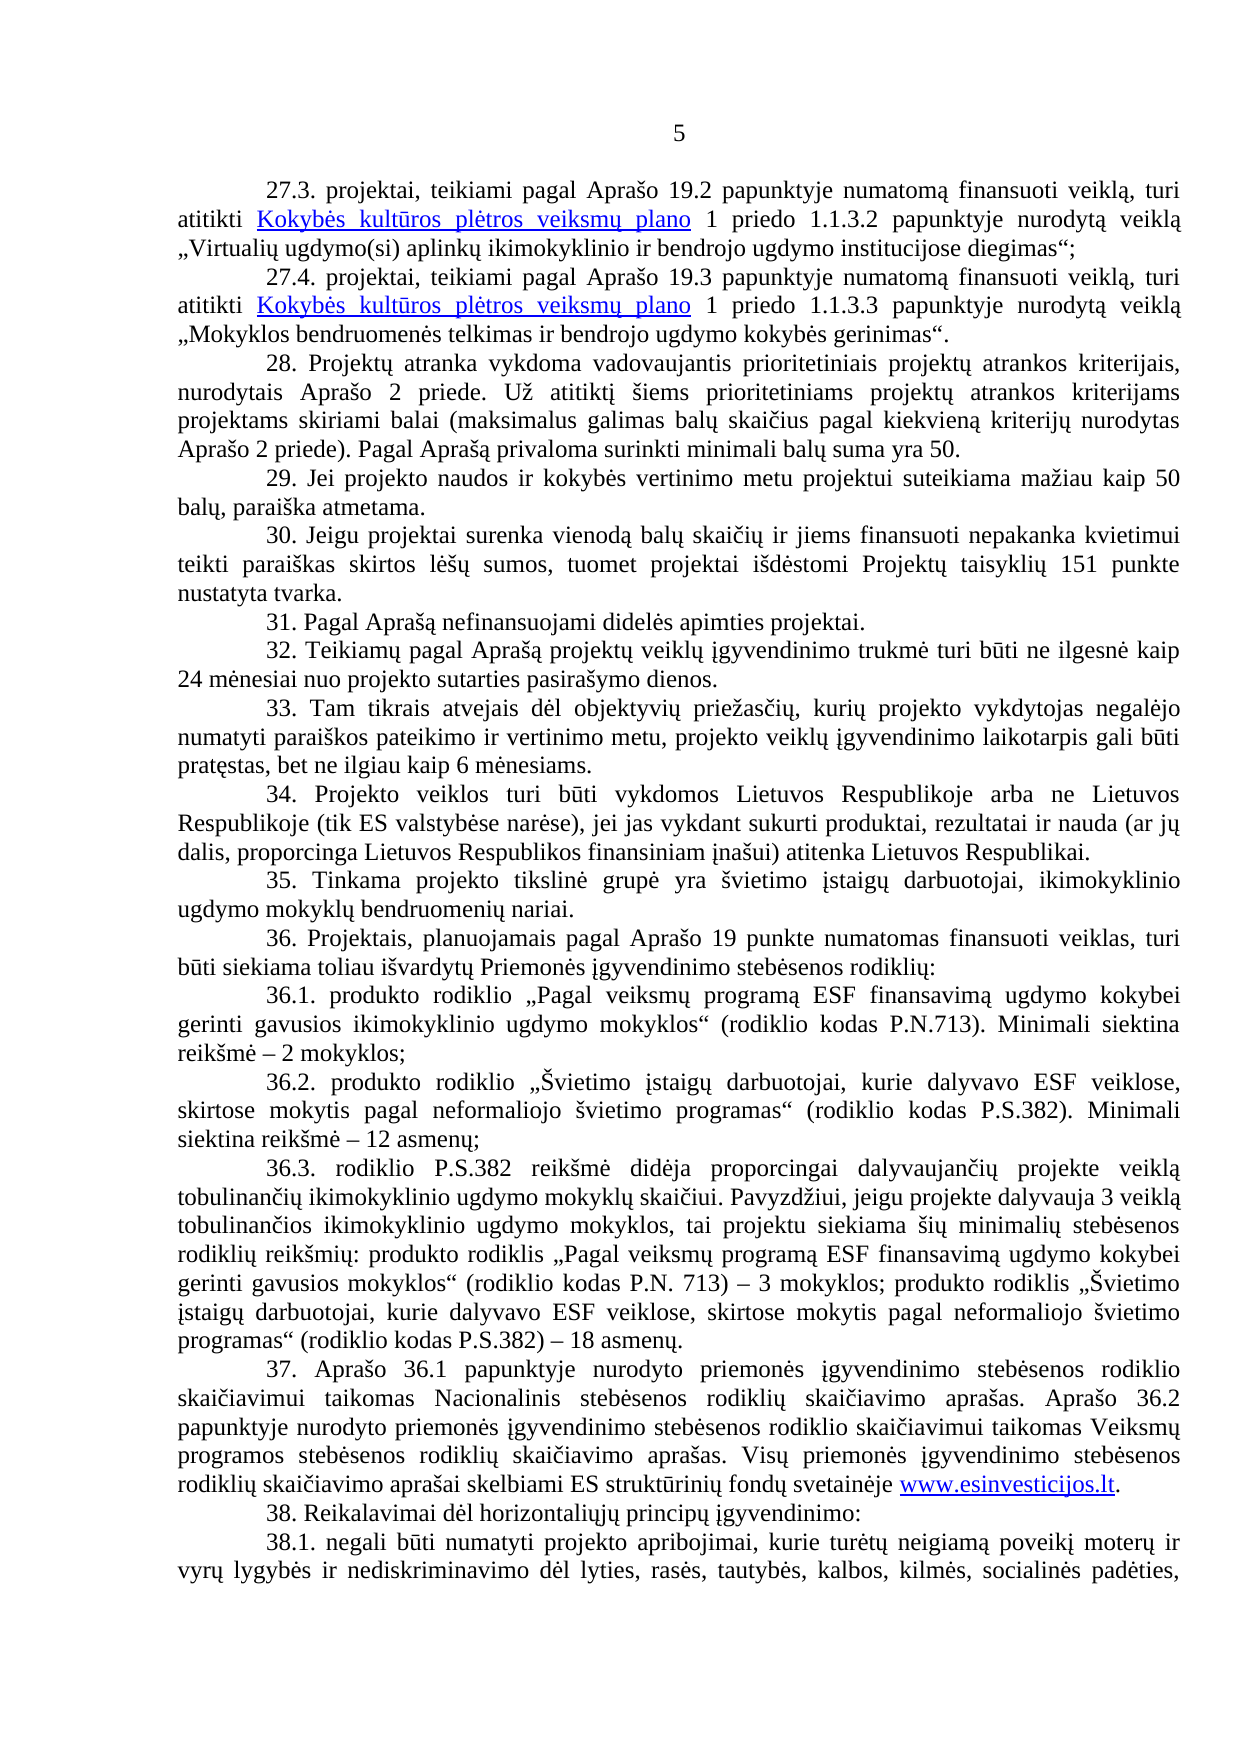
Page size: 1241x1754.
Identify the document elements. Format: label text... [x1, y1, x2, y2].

text 30. Jeigu projektai surenka vienodą balų skaičių ir jiems finansuoti nepakanka kvietimui teikti paraiškas skirtos lėšų sumos, tuomet projektai išdėstomi Projektų taisyklių 151 punkte nustatyta tvarka. [177, 520, 1181, 607]
text 36.3. rodiklio P.S.382 reikšmė didėja proporcingai dalyvaujančių projekte veiklą tobulinančių ikimokyklinio ugdymo mokyklų skaičiui. Pavyzdžiui, jeigu projekte dalyvauja 3 veiklą tobulinančios ikimokyklinio ugdymo mokyklos, tai projektu siekiama šių minimalių stebėsenos rodiklių reikšmių: produkto rodiklis „Pagal veiksmų programą ESF finansavimą ugdymo kokybei gerinti gavusios mokyklos“ (rodiklio kodas P.N. 713) – 3 mokyklos; produkto rodiklis „Švietimo įstaigų darbuotojai, kurie dalyvavo ESF veiklose, skirtose mokytis pagal neformaliojo švietimo programas“ (rodiklio kodas P.S.382) – 18 asmenų. [177, 1153, 1181, 1354]
text 31. Pagal Aprašą nefinansuojami didelės apimties projektai. [177, 607, 1181, 635]
text 36.1. produkto rodiklio „Pagal veiksmų programą ESF finansavimą ugdymo kokybei gerinti gavusios ikimokyklinio ugdymo mokyklos“ (rodiklio kodas P.N.713). Minimali siektina reikšmė – 2 mokyklos; [177, 980, 1181, 1067]
text 27.4. projektai, teikiami pagal Aprašo 19.3 papunktyje numatomą finansuoti veiklą, turi atitikti Kokybės kultūros plėtros veiksmų plano 1 priedo 1.1.3.3 papunktyje nurodytą veiklą „Mokyklos bendruomenės telkimas ir bendrojo ugdymo kokybės gerinimas“. [177, 262, 1181, 348]
text 32. Teikiamų pagal Aprašą projektų veiklų įgyvendinimo trukmė turi būti ne ilgesnė kaip 24 mėnesiai nuo projekto sutarties pasirašymo dienos. [177, 635, 1181, 693]
text 36. Projektais, planuojamais pagal Aprašo 19 punkte numatomas finansuoti veiklas, turi būti siekiama toliau išvardytų Priemonės įgyvendinimo stebėsenos rodiklių: [177, 923, 1181, 980]
text 28. Projektų atranka vykdoma vadovaujantis prioritetiniais projektų atrankos kriterijais, nurodytais Aprašo 2 priede. Už atitiktį šiems prioritetiniams projektų atrankos kriterijams projektams skiriami balai (maksimalus galimas balų skaičius pagal kiekvieną kriterijų nurodytas Aprašo 2 priede). Pagal Aprašą privaloma surinkti minimali balų suma yra 50. [177, 348, 1181, 463]
text 33. Tam tikrais atvejais dėl objektyvių priežasčių, kurių projekto vykdytojas negalėjo numatyti paraiškos pateikimo ir vertinimo metu, projekto veiklų įgyvendinimo laikotarpis gali būti pratęstas, bet ne ilgiau kaip 6 mėnesiams. [177, 693, 1181, 779]
text 36.2. produkto rodiklio „Švietimo įstaigų darbuotojai, kurie dalyvavo ESF veiklose, skirtose mokytis pagal neformaliojo švietimo programas“ (rodiklio kodas P.S.382). Minimali siektina reikšmė – 12 asmenų; [177, 1067, 1181, 1153]
text 38.1. negali būti numatyti projekto apribojimai, kurie turėtų neigiamą poveikį moterų ir vyrų lygybės ir nediskriminavimo dėl lyties, rasės, tautybės, kalbos, kilmės, socialinės padėties, [177, 1527, 1181, 1584]
text 38. Reikalavimai dėl horizontaliųjų principų įgyvendinimo: [177, 1498, 1181, 1527]
text 37. Aprašo 36.1 papunktyje nurodyto priemonės įgyvendinimo stebėsenos rodiklio skaičiavimui taikomas Nacionalinis stebėsenos rodiklių skaičiavimo aprašas. Aprašo 36.2 papunktyje nurodyto priemonės įgyvendinimo stebėsenos rodiklio skaičiavimui taikomas Veiksmų programos stebėsenos rodiklių skaičiavimo aprašas. Visų priemonės įgyvendinimo stebėsenos rodiklių skaičiavimo aprašai skelbiami ES struktūrinių fondų svetainėje www.esinvesticijos.lt. [177, 1354, 1181, 1498]
text 35. Tinkama projekto tikslinė grupė yra švietimo įstaigų darbuotojai, ikimokyklinio ugdymo mokyklų bendruomenių nariai. [177, 865, 1181, 923]
text 27.3. projektai, teikiami pagal Aprašo 19.2 papunktyje numatomą finansuoti veiklą, turi atitikti Kokybės kultūros plėtros veiksmų plano 1 priedo 1.1.3.2 papunktyje nurodytą veiklą „Virtualių ugdymo(si) aplinkų ikimokyklinio ir bendrojo ugdymo institucijose diegimas“; [177, 175, 1181, 262]
text 34. Projekto veiklos turi būti vykdomos Lietuvos Respublikoje arba ne Lietuvos Respublikoje (tik ES valstybėse narėse), jei jas vykdant sukurti produktai, rezultatai ir nauda (ar jų dalis, proporcinga Lietuvos Respublikos finansiniam įnašui) atitenka Lietuvos Respublikai. [177, 779, 1181, 865]
text 29. Jei projekto naudos ir kokybės vertinimo metu projektui suteikiama mažiau kaip 50 balų, paraiška atmetama. [177, 463, 1181, 520]
